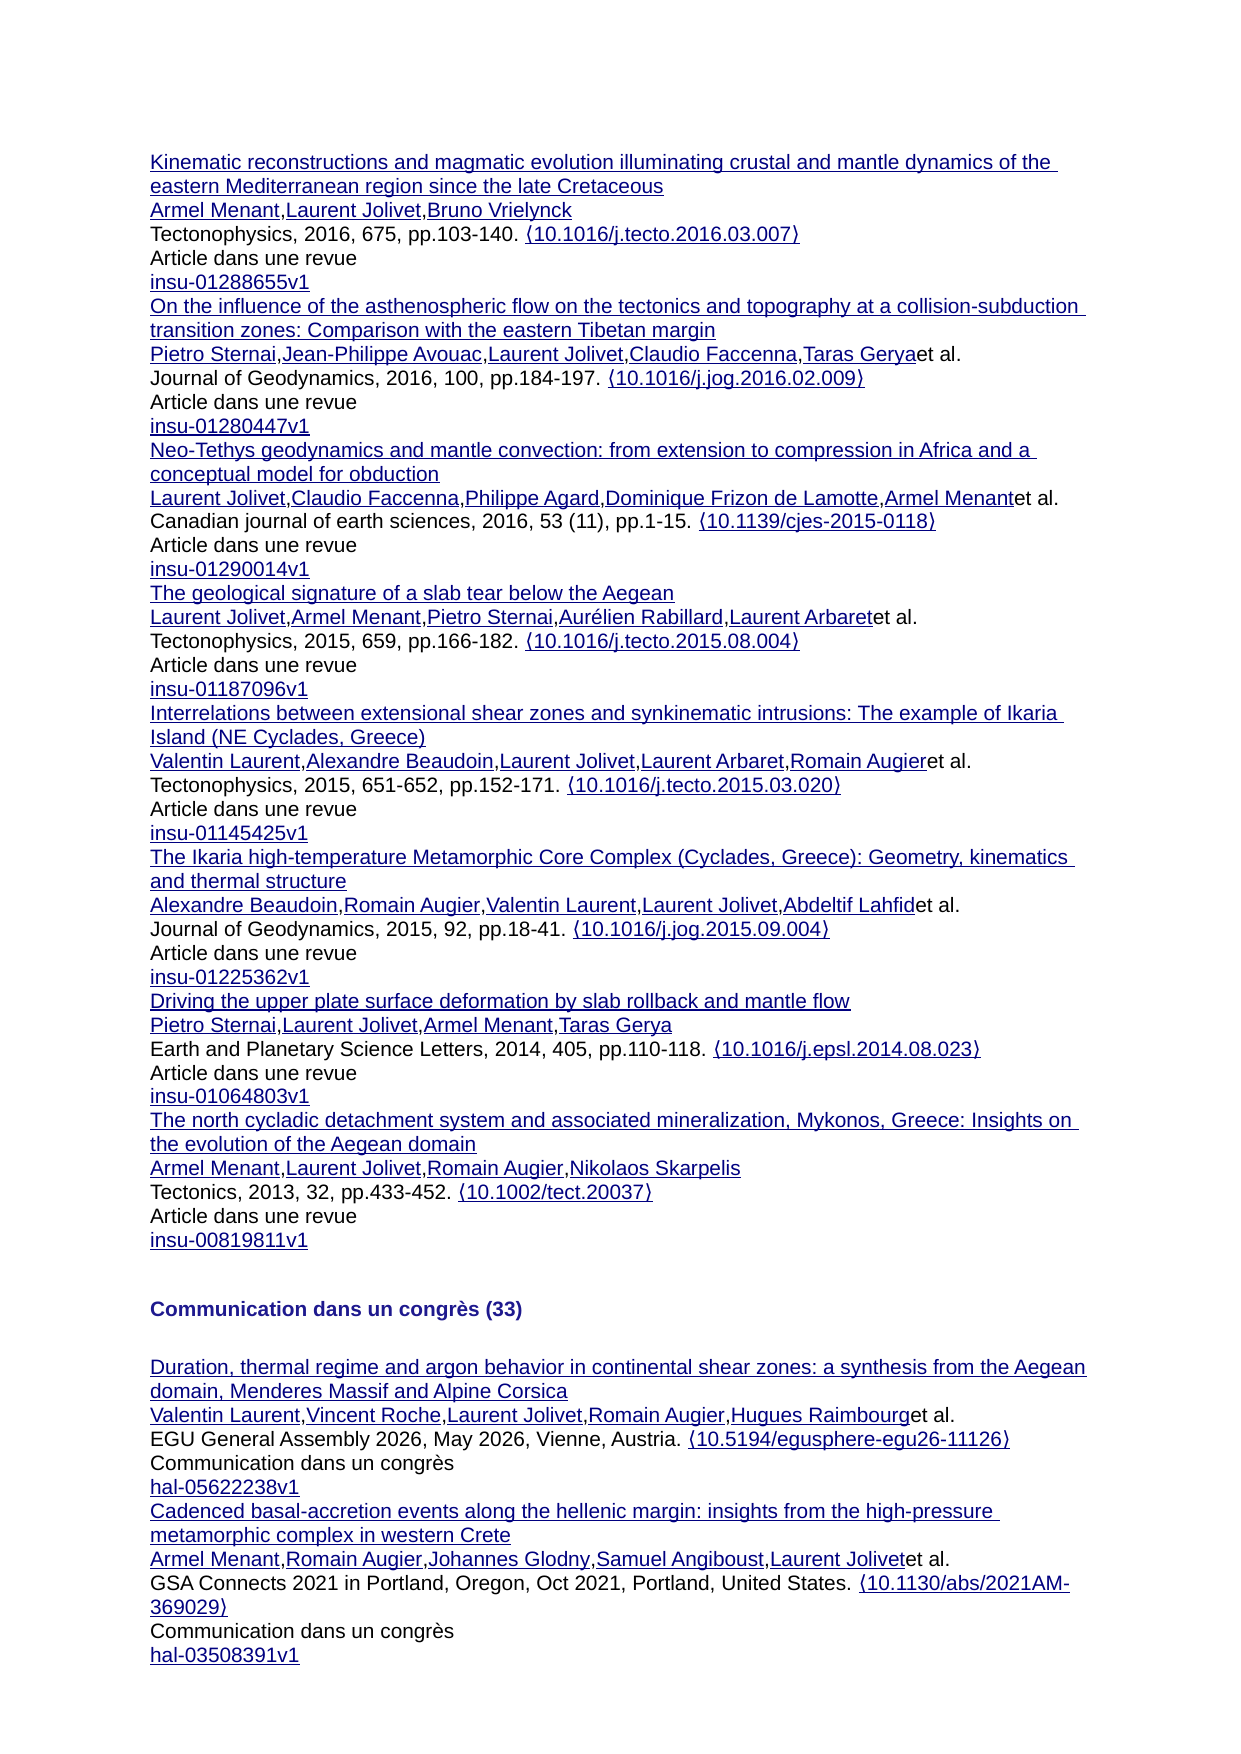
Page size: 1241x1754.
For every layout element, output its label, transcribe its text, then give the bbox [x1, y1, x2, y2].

table_header Duration, thermal regime and argon behavior in continental shear zones: a synthesis from the Aegean domain, Menderes Massif and Alpine Corsica Valentin Laurent,Vincent Roche,Laurent Jolivet,Romain Augier,Hugues Raimbourget al. EGU General Assembly 2026, May 2026, Vienne, Austria. ⟨10.5194/egusphere-egu26-11126⟩ Communication dans un congrès hal-05622238v1 [150, 1355, 1090, 1499]
subtitle Communication dans un congrès (33) [150, 1297, 1090, 1321]
table_cell Driving the upper plate surface deformation by slab rollback and mantle flow Pietro Sternai,Laurent Jolivet,Armel Menant,Taras Gerya Earth and Planetary Science Letters, 2014, 405, pp.110-118. ⟨10.1016/j.epsl.2014.08.023⟩ Article dans une revue insu-01064803v1 [150, 989, 1090, 1108]
table_cell The geological signature of a slab tear below the Aegean Laurent Jolivet,Armel Menant,Pietro Sternai,Aurélien Rabillard,Laurent Arbaretet al. Tectonophysics, 2015, 659, pp.166-182. ⟨10.1016/j.tecto.2015.08.004⟩ Article dans une revue insu-01187096v1 [150, 581, 1090, 701]
table_cell Cadenced basal-accretion events along the hellenic margin: insights from the high-pressure metamorphic complex in western Crete Armel Menant,Romain Augier,Johannes Glodny,Samuel Angiboust,Laurent Jolivetet al. GSA Connects 2021 in Portland, Oregon, Oct 2021, Portland, United States. ⟨10.1130/abs/2021AM-369029⟩ Communication dans un congrès hal-03508391v1 [150, 1499, 1090, 1667]
table_cell The Ikaria high-temperature Metamorphic Core Complex (Cyclades, Greece): Geometry, kinematics and thermal structure Alexandre Beaudoin,Romain Augier,Valentin Laurent,Laurent Jolivet,Abdeltif Lahfidet al. Journal of Geodynamics, 2015, 92, pp.18-41. ⟨10.1016/j.jog.2015.09.004⟩ Article dans une revue insu-01225362v1 [150, 845, 1090, 988]
table_cell Interrelations between extensional shear zones and synkinematic intrusions: The example of Ikaria Island (NE Cyclades, Greece) Valentin Laurent,Alexandre Beaudoin,Laurent Jolivet,Laurent Arbaret,Romain Augieret al. Tectonophysics, 2015, 651-652, pp.152-171. ⟨10.1016/j.tecto.2015.03.020⟩ Article dans une revue insu-01145425v1 [150, 701, 1090, 845]
table_cell The north cycladic detachment system and associated mineralization, Mykonos, Greece: Insights on the evolution of the Aegean domain Armel Menant,Laurent Jolivet,Romain Augier,Nikolaos Skarpelis Tectonics, 2013, 32, pp.433-452. ⟨10.1002/tect.20037⟩ Article dans une revue insu-00819811v1 [150, 1108, 1090, 1252]
table_cell Neo-Tethys geodynamics and mantle convection: from extension to compression in Africa and a conceptual model for obduction Laurent Jolivet,Claudio Faccenna,Philippe Agard,Dominique Frizon de Lamotte,Armel Menantet al. Canadian journal of earth sciences, 2016, 53 (11), pp.1-15. ⟨10.1139/cjes-2015-0118⟩ Article dans une revue insu-01290014v1 [150, 438, 1090, 581]
table_cell On the influence of the asthenospheric flow on the tectonics and topography at a collision-subduction transition zones: Comparison with the eastern Tibetan margin Pietro Sternai,Jean-Philippe Avouac,Laurent Jolivet,Claudio Faccenna,Taras Geryaet al. Journal of Geodynamics, 2016, 100, pp.184-197. ⟨10.1016/j.jog.2016.02.009⟩ Article dans une revue insu-01280447v1 [150, 294, 1090, 437]
table_cell Kinematic reconstructions and magmatic evolution illuminating crustal and mantle dynamics of the eastern Mediterranean region since the late Cretaceous Armel Menant,Laurent Jolivet,Bruno Vrielynck Tectonophysics, 2016, 675, pp.103-140. ⟨10.1016/j.tecto.2016.03.007⟩ Article dans une revue insu-01288655v1 [150, 150, 1090, 294]
